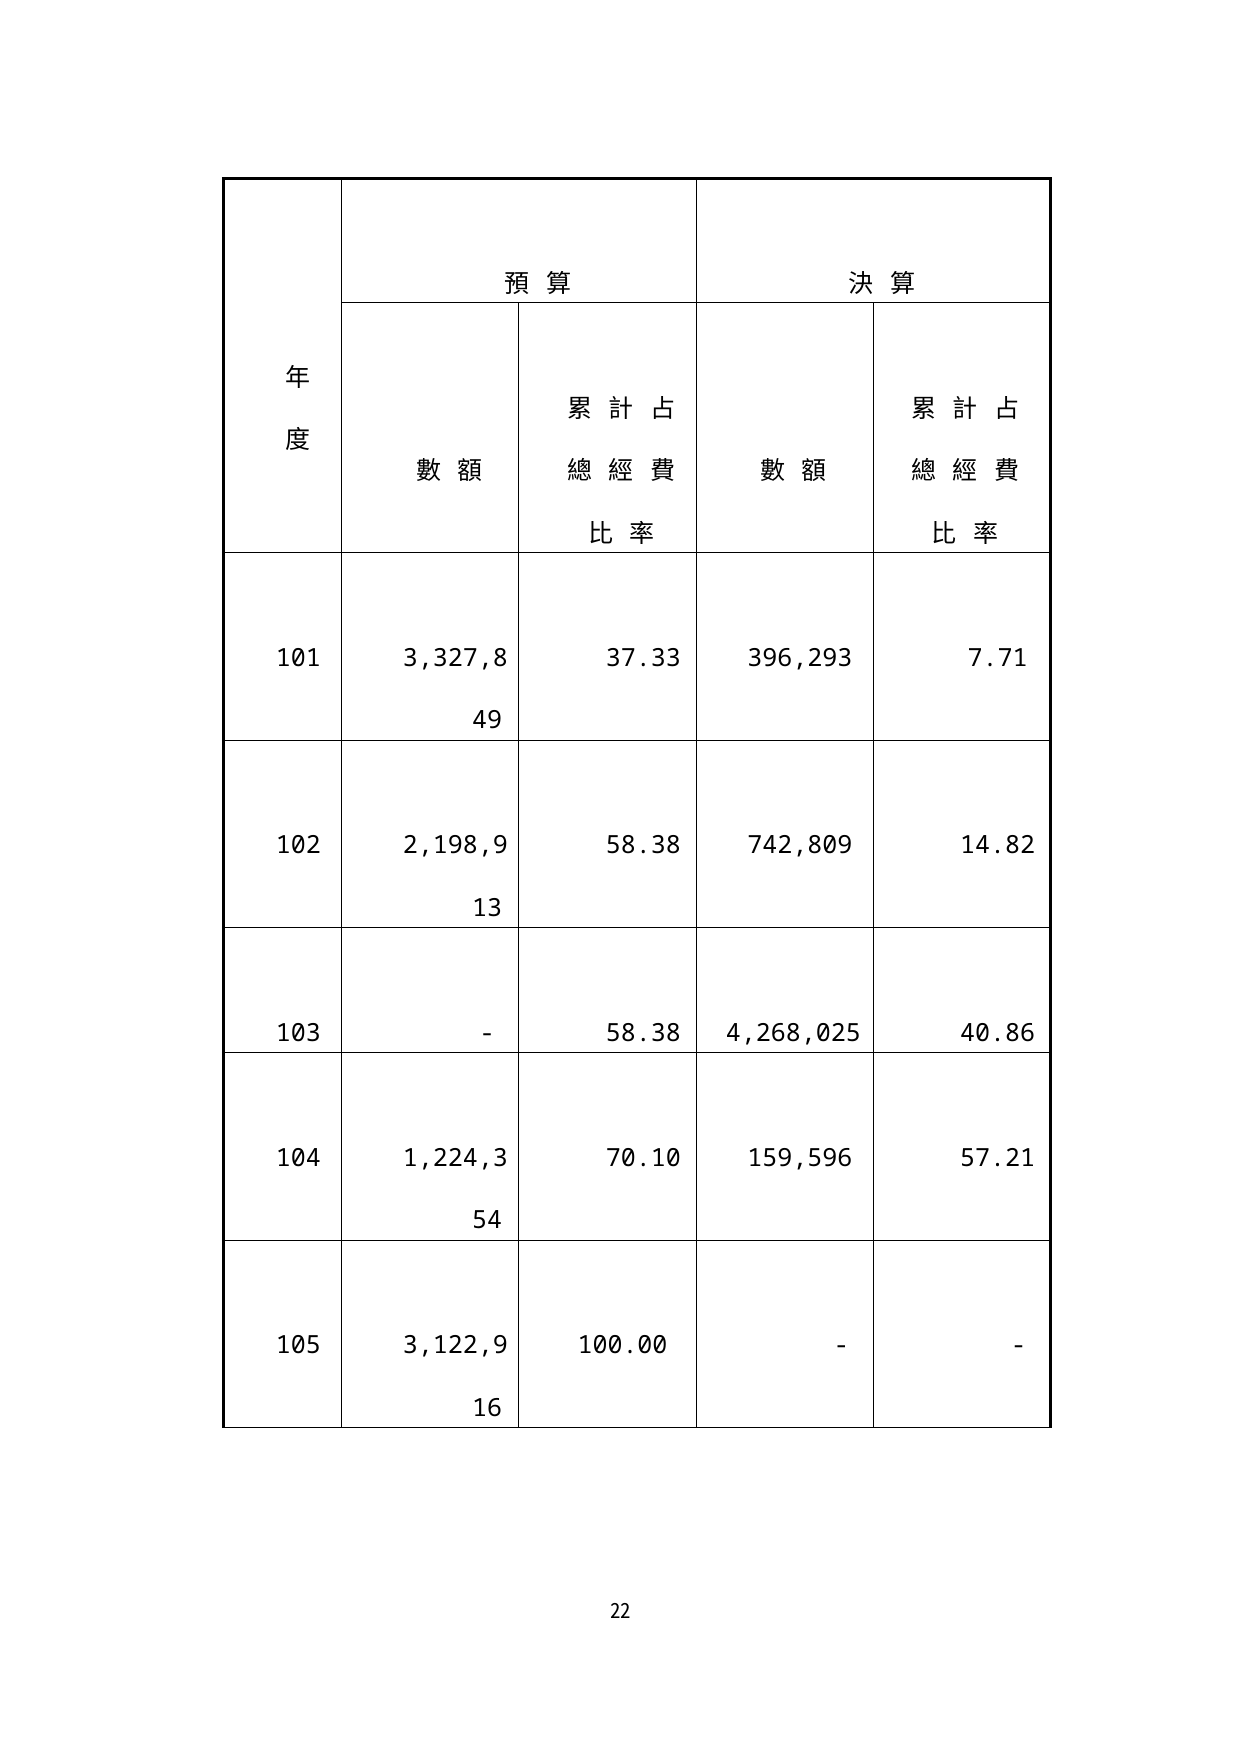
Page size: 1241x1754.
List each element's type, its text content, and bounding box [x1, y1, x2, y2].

table_cell 37.33 [519, 553, 696, 740]
table_cell 3,327,849 [342, 553, 518, 740]
table_header 年度 [225, 180, 341, 552]
table_cell 2,198,913 [342, 741, 518, 927]
table_cell 4,268,025 [697, 928, 873, 1052]
table_cell 104 [225, 1053, 341, 1240]
table_cell - [342, 928, 518, 1052]
table_header 決算 [697, 180, 1049, 302]
table_cell 累計占總經費比率 [874, 303, 1049, 552]
table_cell 101 [225, 553, 341, 740]
table_cell 103 [225, 928, 341, 1052]
table_cell 3,122,916 [342, 1241, 518, 1427]
table_cell 396,293 [697, 553, 873, 740]
table_cell 累計占總經費比率 [519, 303, 696, 552]
table_cell - [697, 1241, 873, 1427]
table_cell 1,224,354 [342, 1053, 518, 1240]
table_cell 40.86 [874, 928, 1049, 1052]
table_cell 數額 [342, 303, 518, 552]
table_cell 102 [225, 741, 341, 927]
table_cell 數額 [697, 303, 873, 552]
table_cell 159,596 [697, 1053, 873, 1240]
table_cell 57.21 [874, 1053, 1049, 1240]
table_header 預算 [342, 180, 696, 302]
table_cell 14.82 [874, 741, 1049, 927]
table_cell 742,809 [697, 741, 873, 927]
table_cell 100.00 [519, 1241, 696, 1427]
table_cell 7.71 [874, 553, 1049, 740]
table_cell 58.38 [519, 741, 696, 927]
table_cell - [874, 1241, 1049, 1427]
table_cell 70.10 [519, 1053, 696, 1240]
table_cell 105 [225, 1241, 341, 1427]
table_cell 58.38 [519, 928, 696, 1052]
